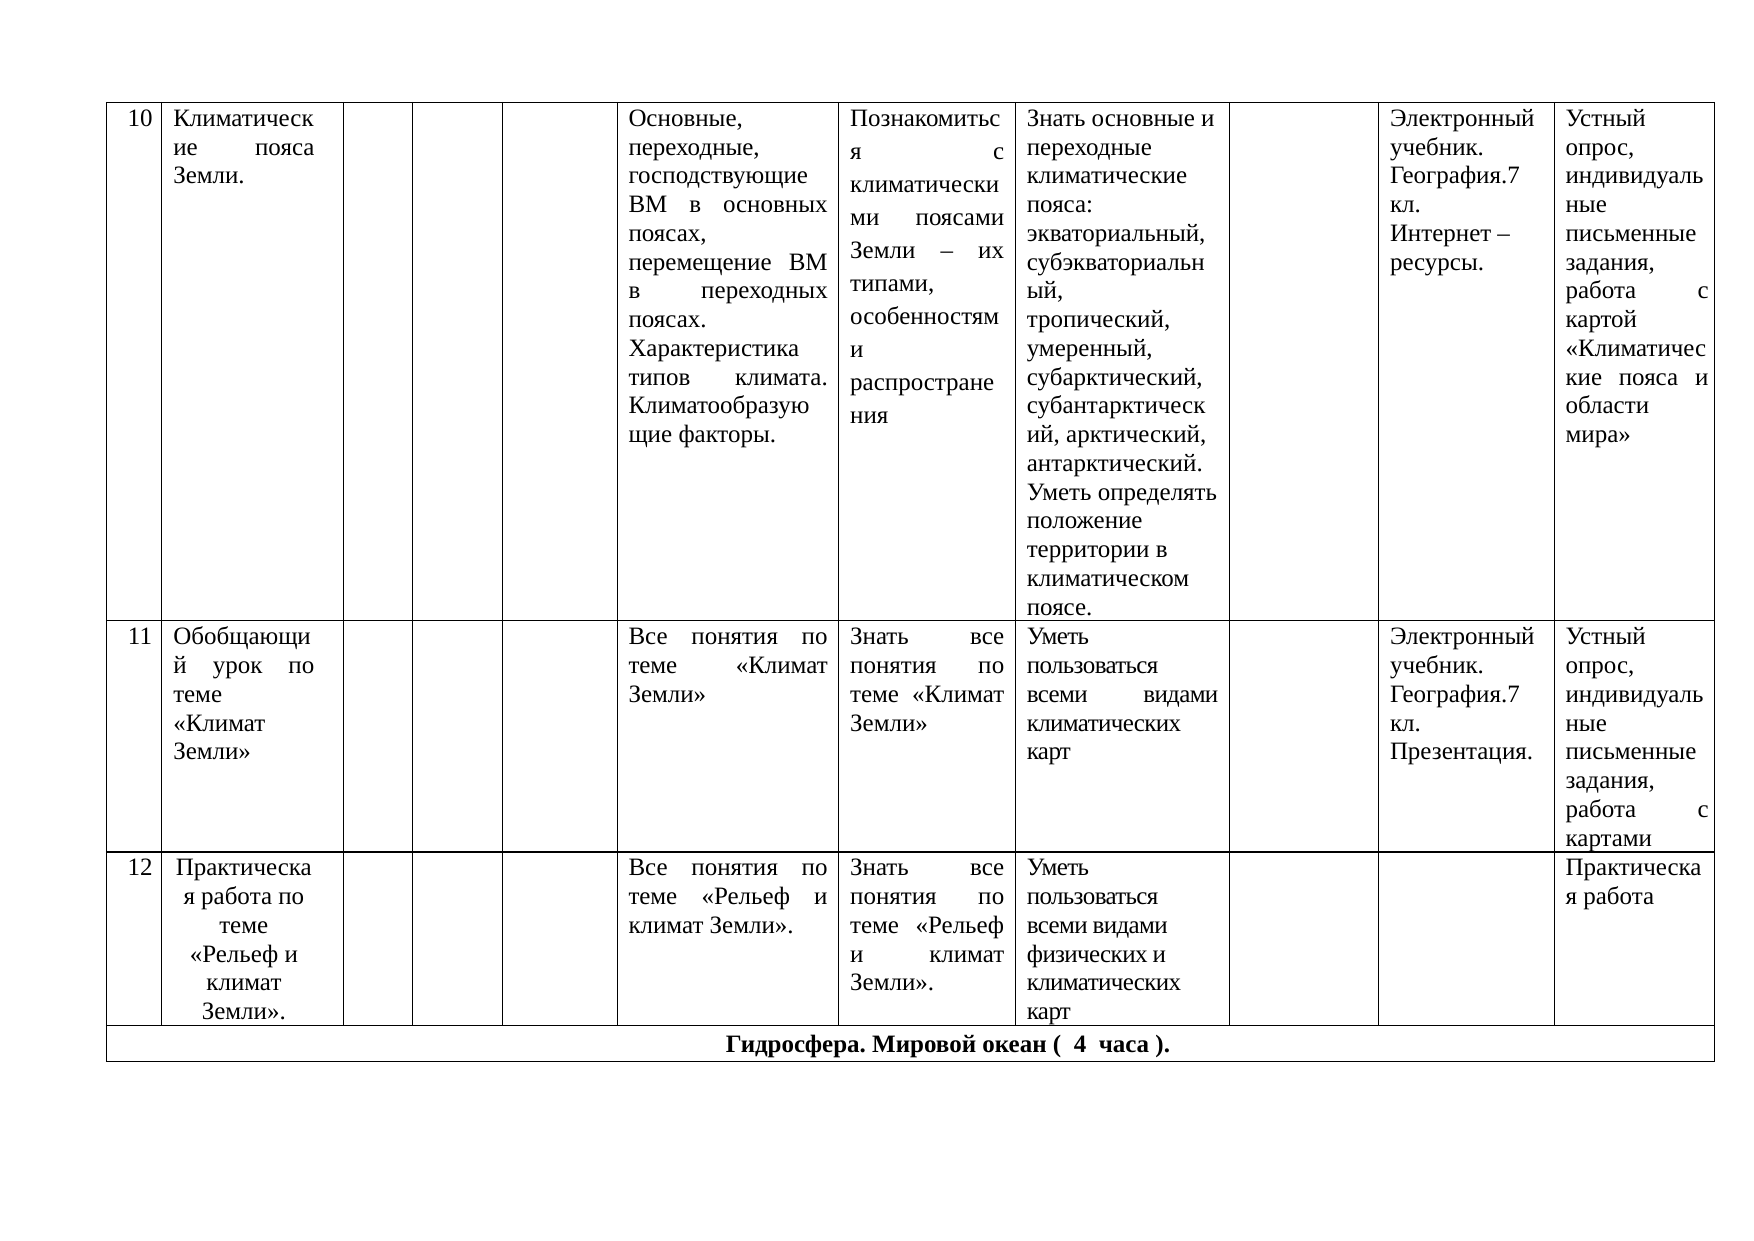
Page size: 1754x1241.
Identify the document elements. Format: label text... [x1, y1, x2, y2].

table_cell Знать основные и переходные климатические пояса: экваториальный, субэкваториальный, тропический, умеренный, субарктический, субантарктический, арктический, антарктический. Уметь определять положение территории в климатическом поясе. [1218, 103, 1229, 620]
table_cell [1230, 103, 1378, 620]
table_cell Обобщающий урок по теме «Климат Земли» [162, 621, 343, 851]
table_cell [413, 103, 502, 620]
table_cell Устный опрос, индивидуальные письменные задания, работа с картами [1555, 621, 1714, 851]
table_cell Все понятия по теме «Климат Земли» [618, 621, 838, 851]
table_cell Все понятия по теме «Рельеф и климат Земли». [618, 853, 838, 1025]
table_cell Уметь пользоваться всеми видами физических и климатических карт [1218, 853, 1229, 1025]
table_cell [344, 621, 412, 851]
table_cell 12 [107, 853, 161, 1025]
table_cell Электронный учебник. География.7 кл. Презентация. [1379, 621, 1554, 851]
table_cell Познакомиться с климатическими поясами Земли – их типами, особенностями распространения [839, 103, 1015, 620]
table_cell [503, 103, 617, 620]
table_cell Практическая работа [1555, 853, 1714, 1025]
table_cell Знать все понятия по теме «Рельеф и климат Земли». [839, 853, 1015, 1025]
table_cell [344, 103, 412, 620]
table_cell Климатические пояса Земли. [162, 103, 343, 620]
table_cell Устный опрос, индивидуальные письменные задания, работа с картой «Климатические пояса и области мира» [1555, 103, 1714, 620]
table_cell [413, 621, 502, 851]
table_cell [503, 853, 617, 1025]
table_cell [413, 853, 502, 1025]
table_cell Уметь пользоваться всеми видами климатических карт [1016, 621, 1229, 851]
table_cell [1230, 853, 1378, 1025]
table_cell Уметь пользоваться всеми видами физических и климатических карт [1016, 853, 1027, 1025]
table_cell Практическая работа по теме «Рельеф и климат Земли». [162, 853, 343, 1025]
table_cell Знать все понятия по теме «Климат Земли» [839, 621, 1015, 851]
table_cell [1230, 621, 1378, 851]
table_cell Знать основные и переходные климатические пояса: экваториальный, субэкваториальный, тропический, умеренный, субарктический, субантарктический, арктический, антарктический. Уметь определять положение территории в климатическом поясе. [1016, 103, 1027, 620]
table_cell Электронный учебник. География.7 кл. Интернет – ресурсы. [1379, 103, 1554, 620]
table_cell 11 [107, 621, 161, 851]
table_cell Основные, переходные, господствующие ВМ в основных поясах, перемещение ВМ в переходных поясах. Характеристика типов климата. Климатообразующие факторы. [618, 103, 838, 620]
table_cell Гидросфера. Мировой океан ( 4 часа ). [107, 1026, 1714, 1061]
table_cell [503, 621, 617, 851]
table_cell [344, 853, 412, 1025]
table_cell 10 [107, 103, 161, 620]
table_cell [1379, 853, 1554, 1025]
